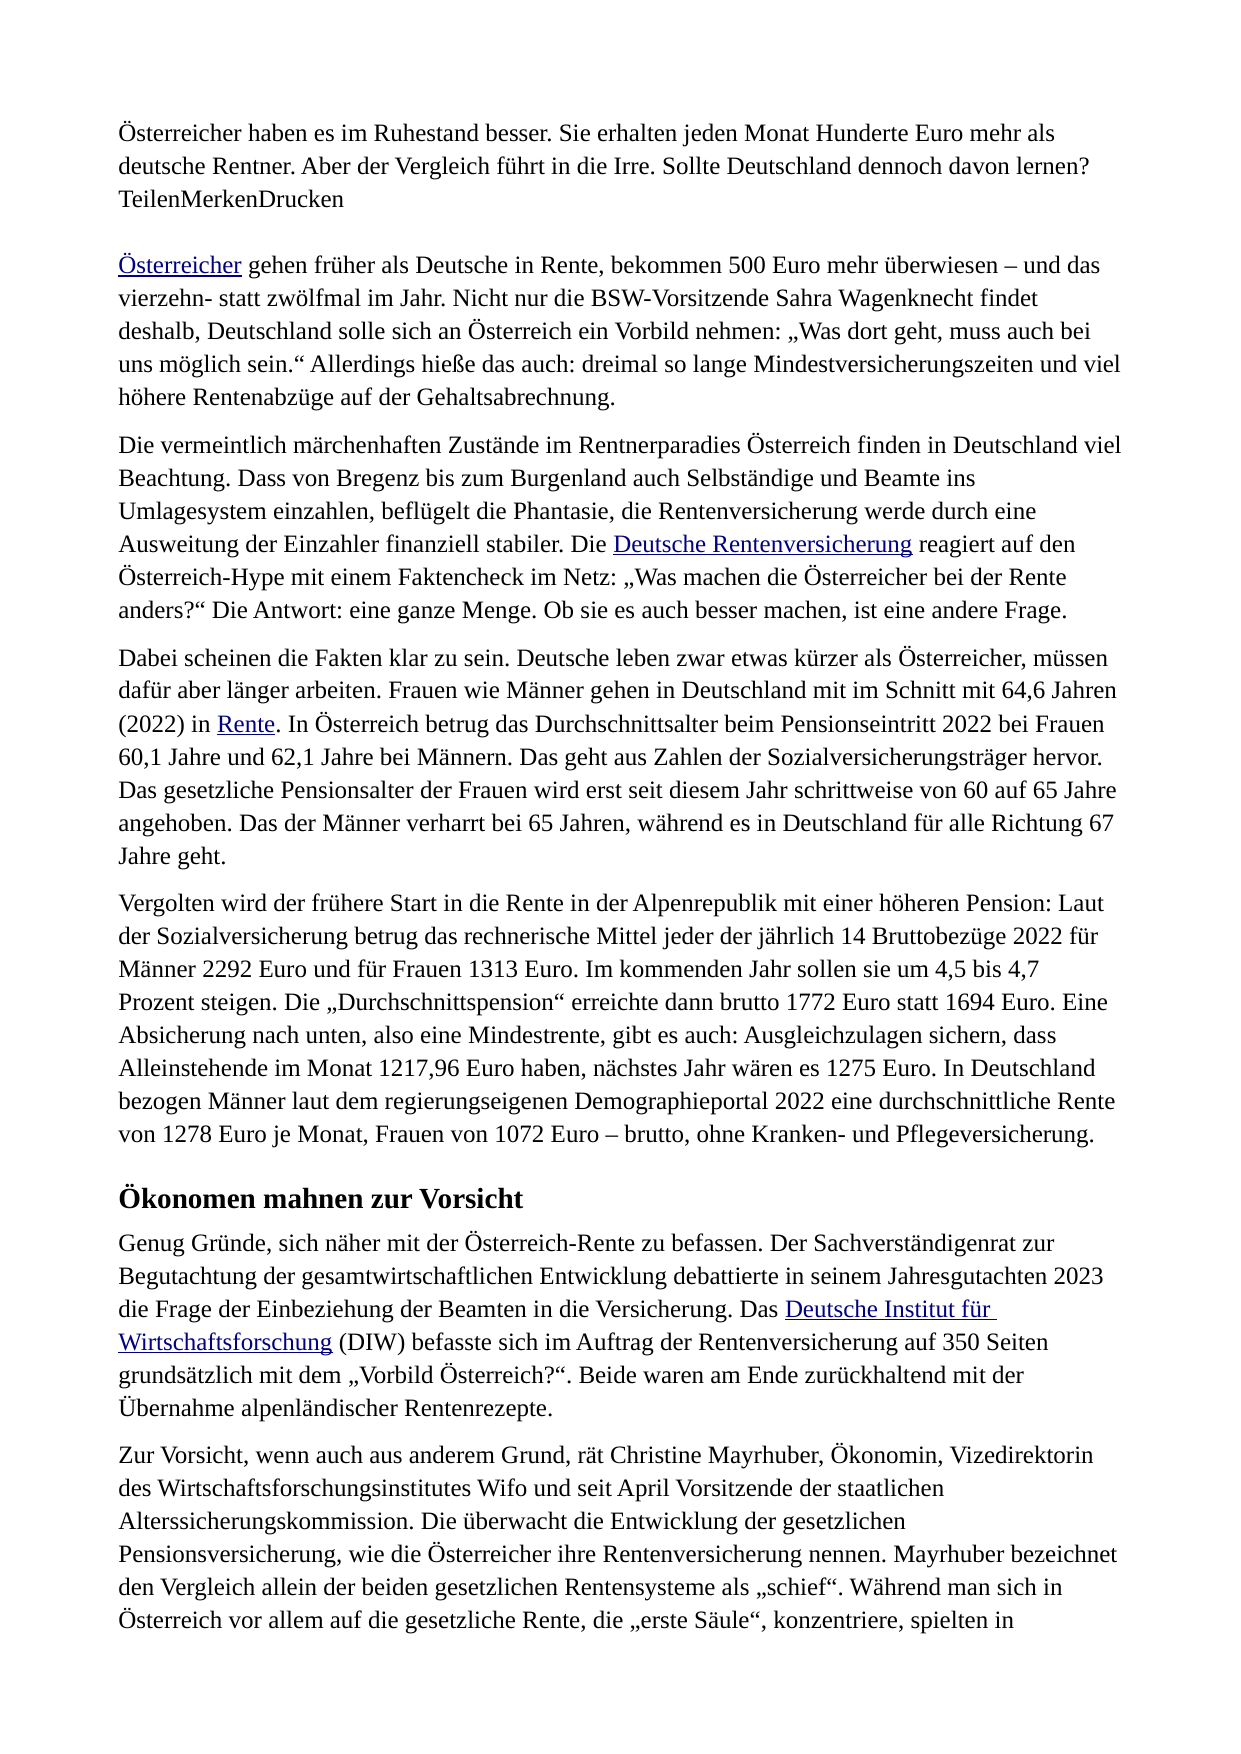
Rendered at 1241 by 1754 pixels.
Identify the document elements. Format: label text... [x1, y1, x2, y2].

subtitle Ökonomen mahnen zur Vorsicht [118, 1182, 1122, 1215]
text Dabei scheinen die Fakten klar zu sein. Deutsche leben zwar etwas kürzer als Österreicher, müssen dafür aber länger arbeiten. Frauen wie Männer gehen in Deutschland mit im Schnitt mit 64,6 Jahren (2022) in Rente. In Österreich betrug das Durchschnittsalter beim Pensionseintritt 2022 bei Frauen 60,1 Jahre und 62,1 Jahre bei Männern. Das geht aus Zahlen der Sozialversicherungsträger hervor. Das gesetzliche Pensionsalter der Frauen wird erst seit diesem Jahr schrittweise von 60 auf 65 Jahre angehoben. Das der Männer verharrt bei 65 Jahren, während es in Deutschland für alle Richtung 67 Jahre geht. [118, 643, 1122, 869]
text Österreicher gehen früher als Deutsche in Rente, bekommen 500 Euro mehr überwiesen – und das vierzehn- statt zwölfmal im Jahr. Nicht nur die BSW-Vorsitzende Sahra Wagenknecht findet deshalb, Deutschland solle sich an Österreich ein Vorbild nehmen: „Was dort geht, muss auch bei uns möglich sein.“ Allerdings hieße das auch: dreimal so lange Mindestversicherungszeiten und viel höhere Rentenabzüge auf der Gehaltsabrechnung. [118, 250, 1122, 411]
text Genug Gründe, sich näher mit der Österreich-Rente zu befassen. Der Sachverständigenrat zur Begutachtung der gesamtwirtschaftlichen Entwicklung debattierte in seinem Jahresgutachten 2023 die Frage der Einbeziehung der Beamten in die Versicherung. Das Deutsche Institut für Wirtschaftsforschung (DIW) befasste sich im Auftrag der Rentenversicherung auf 350 Seiten grundsätzlich mit dem „Vorbild Österreich?“. Beide waren am Ende zurückhaltend mit der Übernahme alpenländischer Rentenrezepte. [118, 1228, 1122, 1422]
text TeilenMerkenDrucken [118, 184, 1122, 213]
text Die vermeintlich märchenhaften Zustände im Rentnerparadies Österreich finden in Deutschland viel Beachtung. Dass von Bregenz bis zum Burgenland auch Selbständige und Beamte ins Umlagesystem einzahlen, beflügelt die Phantasie, die Rentenversicherung werde durch eine Ausweitung der Einzahler finanziell stabiler. Die Deutsche Rentenversicherung reagiert auf den Österreich-Hype mit einem Faktencheck im Netz: „Was machen die Österreicher bei der Rente anders?“ Die Antwort: eine ganze Menge. Ob sie es auch besser machen, ist eine andere Frage. [118, 430, 1122, 624]
text Österreicher haben es im Ruhestand besser. Sie erhalten jeden Monat Hunderte Euro mehr als deutsche Rentner. Aber der Vergleich führt in die Irre. Sollte Deutschland dennoch davon lernen? [118, 118, 1122, 180]
text Zur Vorsicht, wenn auch aus anderem Grund, rät Christine Mayrhuber, Ökonomin, Vizedirektorin des Wirtschaftsforschungsinstitutes Wifo und seit April Vorsitzende der staatlichen Alterssicherungskommission. Die überwacht die Entwicklung der gesetzlichen Pensionsversicherung, wie die Österreicher ihre Rentenversicherung nennen. Mayrhuber bezeichnet den Vergleich allein der beiden gesetzlichen Rentensysteme als „schief“. Während man sich in Österreich vor allem auf die gesetzliche Rente, die „erste Säule“, konzentriere, spielten in [118, 1440, 1122, 1634]
text Vergolten wird der frühere Start in die Rente in der Alpenrepublik mit einer höheren Pension: Laut der Sozialversicherung betrug das rechnerische Mittel jeder der jährlich 14 Bruttobezüge 2022 für Männer 2292 Euro und für Frauen 1313 Euro. Im kommenden Jahr sollen sie um 4,5 bis 4,7 Prozent steigen. Die „Durchschnittspension“ erreichte dann brutto 1772 Euro statt 1694 Euro. Eine Absicherung nach unten, also eine Mindestrente, gibt es auch: Ausgleichzulagen sichern, dass Alleinstehende im Monat 1217,96 Euro haben, nächstes Jahr wären es 1275 Euro. In Deutschland bezogen Männer laut dem regierungseigenen Demographieportal 2022 eine durchschnittliche Rente von 1278 Euro je Monat, Frauen von 1072 Euro – brutto, ohne Kranken- und Pflegeversicherung. [118, 888, 1122, 1148]
